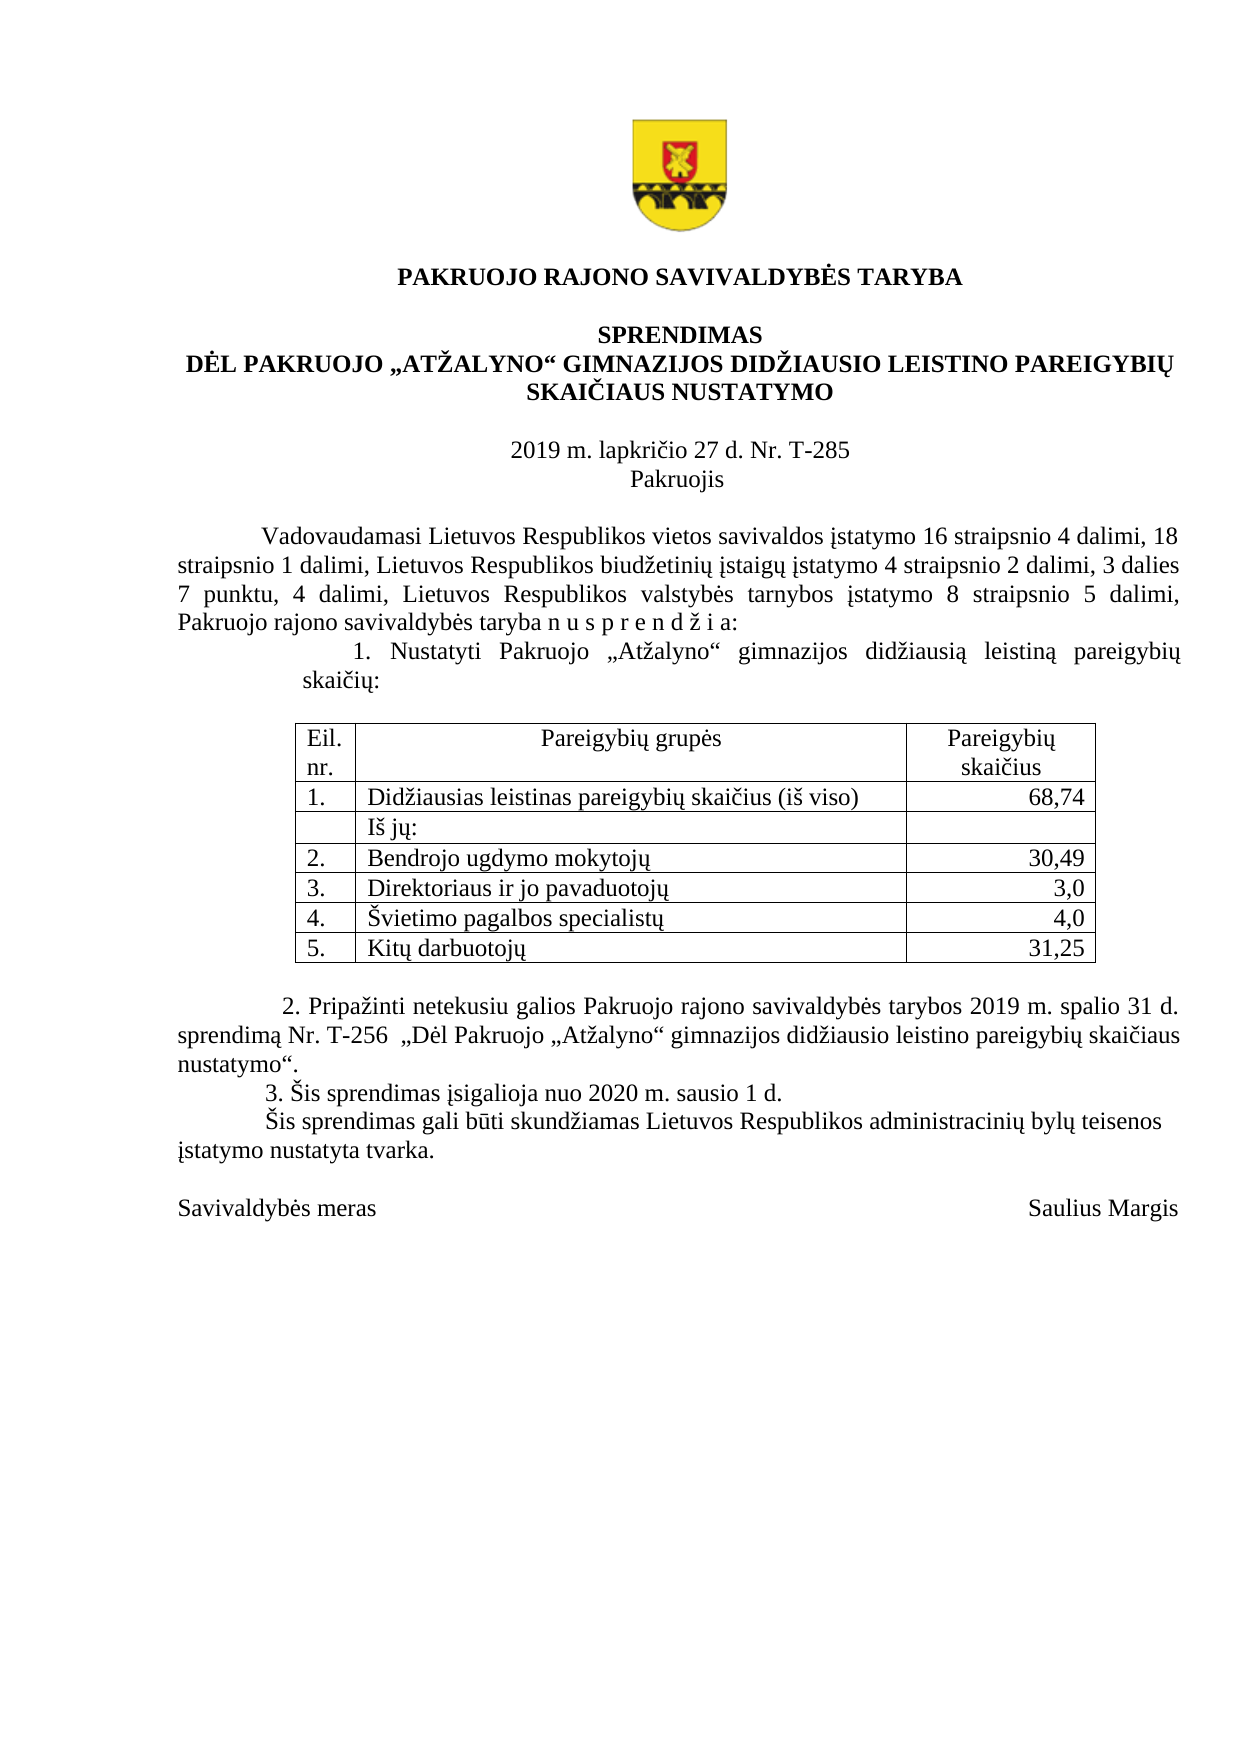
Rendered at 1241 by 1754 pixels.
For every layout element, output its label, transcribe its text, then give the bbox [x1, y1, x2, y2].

table_cell SPRENDIMAS [166, 320, 1194, 349]
table_header Pareigybių skaičius [907, 724, 1095, 781]
table_cell [166, 291, 1194, 320]
table_cell Didžiausias leistinas pareigybių skaičius (iš viso) [356, 782, 906, 811]
table_cell Bendrojo ugdymo mokytojų [356, 844, 906, 872]
text Vadovaudamasi Lietuvos Respublikos vietos savivaldos įstatymo 16 straipsnio 4 dalimi, 18 straipsnio 1 dalimi, Lietuvos Respublikos biudžetinių įstaigų įstatymo 4 straipsnio 2 dalimi, 3 dalies 7 punktu, 4 dalimi, Lietuvos Respublikos valstybės tarnybos įstatymo 8 straipsnio 5 dalimi, Pakruojo rajono savivaldybės taryba n u s p r e n d ž i a: [177, 521, 1181, 636]
table_cell 3,0 [907, 873, 1095, 902]
table_cell 5. [296, 933, 355, 962]
table_cell Švietimo pagalbos specialistų [356, 903, 906, 932]
text 3. Šis sprendimas įsigalioja nuo 2020 m. sausio 1 d. [177, 1078, 1181, 1106]
table_cell 4,0 [907, 903, 1095, 932]
table_cell 2019 m. lapkričio 27 d. Nr. T-285 [166, 435, 1194, 464]
table_cell 68,74 [907, 782, 1095, 811]
table_cell [907, 812, 1095, 842]
text Šis sprendimas gali būti skundžiamas Lietuvos Respublikos administracinių bylų teisenos įstatymo nustatyta tvarka. [177, 1106, 1181, 1164]
text Savivaldybės meras Saulius Margis [177, 1193, 1181, 1221]
table_cell DĖL PAKRUOJO „ATŽALYNO“ GIMNAZIJOS DIDŽIAUSIO LEISTINO PAREIGYBIŲ SKAIČIAUS NUSTATYMO [166, 349, 1194, 406]
table_cell Iš jų: [356, 812, 906, 842]
table_cell [296, 812, 355, 842]
table_cell [166, 406, 1194, 435]
table_header Eil. nr. [296, 724, 355, 781]
table_cell Direktoriaus ir jo pavaduotojų [356, 873, 906, 902]
table_cell 1. [296, 782, 355, 811]
list Nustatyti Pakruojo „Atžalyno“ gimnazijos didžiausią leistiną pareigybių skaičių: [265, 636, 1181, 694]
table_cell 3. [296, 873, 355, 902]
table_cell Kitų darbuotojų [356, 933, 906, 962]
table_cell 30,49 [907, 844, 1095, 872]
table_cell 4. [296, 903, 355, 932]
table_cell Pakruojis [166, 464, 1194, 521]
text 2. Pripažinti netekusiu galios Pakruojo rajono savivaldybės tarybos 2019 m. spalio 31 d. sprendimą Nr. T-256 „Dėl Pakruojo „Atžalyno“ gimnazijos didžiausio leistino pareigybių skaičiaus nustatymo“. [177, 991, 1181, 1078]
table_header Pareigybių grupės [356, 724, 906, 781]
table_cell 2. [296, 844, 355, 872]
table_header PAKRUOJO RAJONO SAVIVALDYBĖS TARYBA [166, 118, 1194, 291]
table_cell 31,25 [907, 933, 1095, 962]
